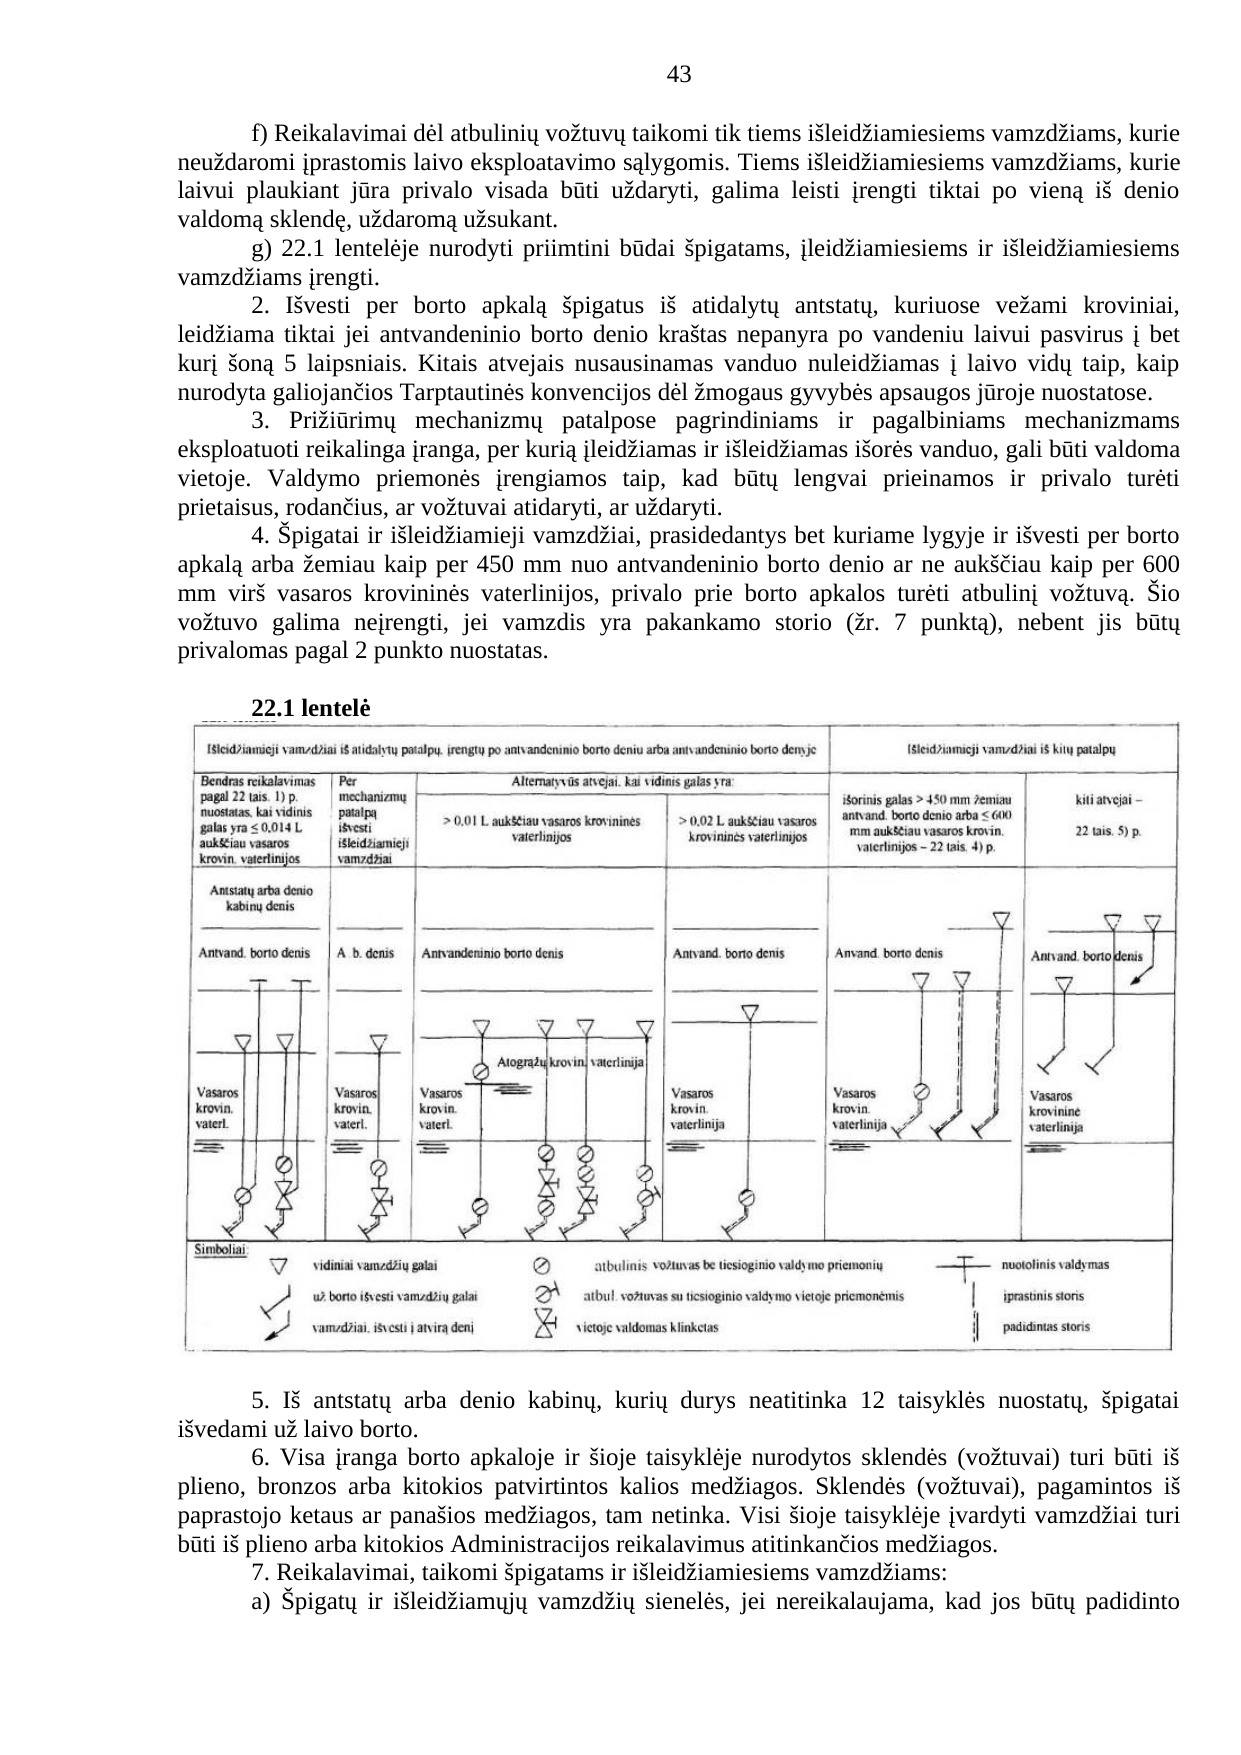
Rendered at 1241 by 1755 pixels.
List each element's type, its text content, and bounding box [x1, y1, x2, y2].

text 7. Reikalavimai, taikomi špigatams ir išleidžiamiesiems vamzdžiams: [177, 1557, 1181, 1586]
text 6. Visa įranga borto apkaloje ir šioje taisyklėje nurodytos sklendės (vožtuvai) turi būti iš plieno, bronzos arba kitokios patvirtintos kalios medžiagos. Sklendės (vožtuvai), pagamintos iš paprastojo ketaus ar panašios medžiagos, tam netinka. Visi šioje taisyklėje įvardyti vamzdžiai turi būti iš plieno arba kitokios Administracijos reikalavimus atitinkančios medžiagos. [177, 1442, 1181, 1557]
text a) Špigatų ir išleidžiamųjų vamzdžių sienelės, jei nereikalaujama, kad jos būtų padidinto [177, 1586, 1181, 1615]
text 22.1 lentelė [177, 693, 1181, 721]
text 3. Prižiūrimų mechanizmų patalpose pagrindiniams ir pagalbiniams mechanizmams eksploatuoti reikalinga įranga, per kurią įleidžiamas ir išleidžiamas išorės vanduo, gali būti valdoma vietoje. Valdymo priemonės įrengiamos taip, kad būtų lengvai prieinamos ir privalo turėti prietaisus, rodančius, ar vožtuvai atidaryti, ar uždaryti. [177, 406, 1181, 521]
text 2. Išvesti per borto apkalą špigatus iš atidalytų antstatų, kuriuose vežami kroviniai, leidžiama tiktai jei antvandeninio borto denio kraštas nepanyra po vandeniu laivui pasvirus į bet kurį šoną 5 laipsniais. Kitais atvejais nusausinamas vanduo nuleidžiamas į laivo vidų taip, kaip nurodyta galiojančios Tarptautinės konvencijos dėl žmogaus gyvybės apsaugos jūroje nuostatose. [177, 291, 1181, 406]
text g) 22.1 lentelėje nurodyti priimtini būdai špigatams, įleidžiamiesiems ir išleidžiamiesiems vamzdžiams įrengti. [177, 233, 1181, 291]
text f) Reikalavimai dėl atbulinių vožtuvų taikomi tik tiems išleidžiamiesiems vamzdžiams, kurie neuždaromi įprastomis laivo eksploatavimo sąlygomis. Tiems išleidžiamiesiems vamzdžiams, kurie laivui plaukiant jūra privalo visada būti uždaryti, galima leisti įrengti tiktai po vieną iš denio valdomą sklendę, uždaromą užsukant. [177, 118, 1181, 233]
text 4. Špigatai ir išleidžiamieji vamzdžiai, prasidedantys bet kuriame lygyje ir išvesti per borto apkalą arba žemiau kaip per 450 mm nuo antvandeninio borto denio ar ne aukščiau kaip per 600 mm virš vasaros krovininės vaterlinijos, privalo prie borto apkalos turėti atbulinį vožtuvą. Šio vožtuvo galima neįrengti, jei vamzdis yra pakankamo storio (žr. 7 punktą), nebent jis būtų privalomas pagal 2 punkto nuostatas. [177, 521, 1181, 664]
text 5. Iš antstatų arba denio kabinų, kurių durys neatitinka 12 taisyklės nuostatų, špigatai išvedami už laivo borto. [177, 1385, 1181, 1442]
